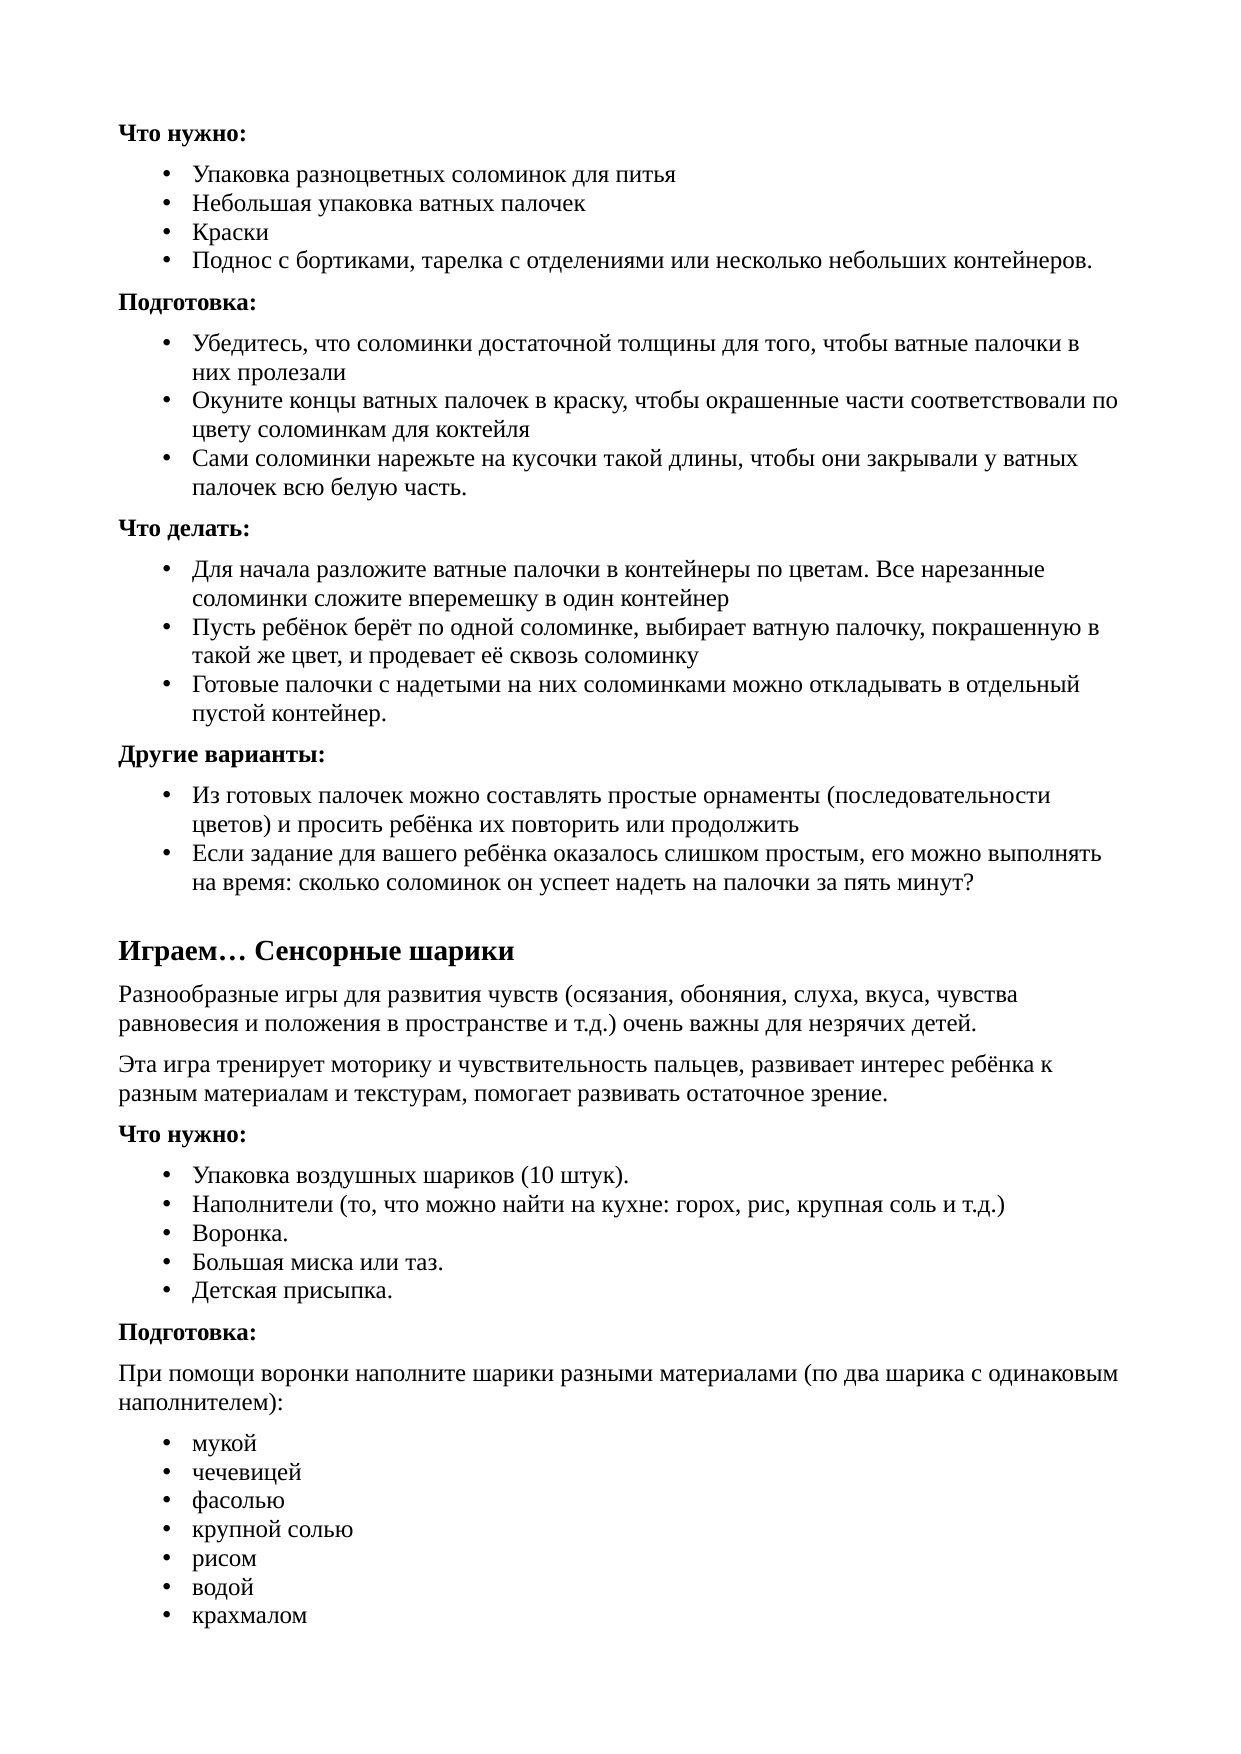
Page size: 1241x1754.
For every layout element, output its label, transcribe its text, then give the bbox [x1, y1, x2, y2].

text Что делать: [118, 513, 1122, 542]
list мукой [162, 1428, 1122, 1457]
list Небольшая упаковка ватных палочек [162, 188, 1122, 217]
list Окуните концы ватных палочек в краску, чтобы окрашенные части соответствовали по цвету соломинкам для коктейля [162, 386, 1122, 443]
list Воронка. [162, 1218, 1122, 1247]
subtitle Играем… Сенсорные шарики [118, 933, 1122, 967]
text При помощи воронки наполните шарики разными материалами (по два шарика с одинаковым наполнителем): [118, 1358, 1122, 1415]
text Подготовка: [118, 1317, 1122, 1345]
list крахмалом [162, 1600, 1122, 1629]
list Детская присыпка. [162, 1275, 1122, 1304]
text Что нужно: [118, 1119, 1122, 1148]
list Готовые палочки с надетыми на них соломинками можно откладывать в отдельный пустой контейнер. [162, 669, 1122, 727]
list Для начала разложите ватные палочки в контейнеры по цветам. Все нарезанные соломинки сложите вперемешку в один контейнер [162, 554, 1122, 612]
list Краски [162, 217, 1122, 246]
list Наполнители (то, что можно найти на кухне: горох, рис, крупная соль и т.д.) [162, 1189, 1122, 1218]
list Поднос с бортиками, тарелка с отделениями или несколько небольших контейнеров. [162, 246, 1122, 274]
text Подготовка: [118, 287, 1122, 316]
list Пусть ребёнок берёт по одной соломинке, выбирает ватную палочку, покрашенную в такой же цвет, и продевает её сквозь соломинку [162, 612, 1122, 669]
list Большая миска или таз. [162, 1247, 1122, 1275]
list Сами соломинки нарежьте на кусочки такой длины, чтобы они закрывали у ватных палочек всю белую часть. [162, 443, 1122, 501]
list водой [162, 1572, 1122, 1600]
list фасолью [162, 1485, 1122, 1514]
list Из готовых палочек можно составлять простые орнаменты (последовательности цветов) и просить ребёнка их повторить или продолжить [162, 781, 1122, 838]
list Если задание для вашего ребёнка оказалось слишком простым, его можно выполнять на время: сколько соломинок он успеет надеть на палочки за пять минут? [162, 838, 1122, 896]
text Эта игра тренирует моторику и чувствительность пальцев, развивает интерес ребёнка к разным материалам и текстурам, помогает развивать остаточное зрение. [118, 1049, 1122, 1107]
list крупной солью [162, 1514, 1122, 1543]
text Другие варианты: [118, 739, 1122, 768]
list Упаковка разноцветных соломинок для питья [162, 159, 1122, 188]
list Упаковка воздушных шариков (10 штук). [162, 1160, 1122, 1189]
list чечевицей [162, 1457, 1122, 1485]
list рисом [162, 1543, 1122, 1572]
text Что нужно: [118, 118, 1122, 147]
list Убедитесь, что соломинки достаточной толщины для того, чтобы ватные палочки в них пролезали [162, 328, 1122, 386]
text Разнообразные игры для развития чувств (осязания, обоняния, слуха, вкуса, чувства равновесия и положения в пространстве и т.д.) очень важны для незрячих детей. [118, 979, 1122, 1037]
